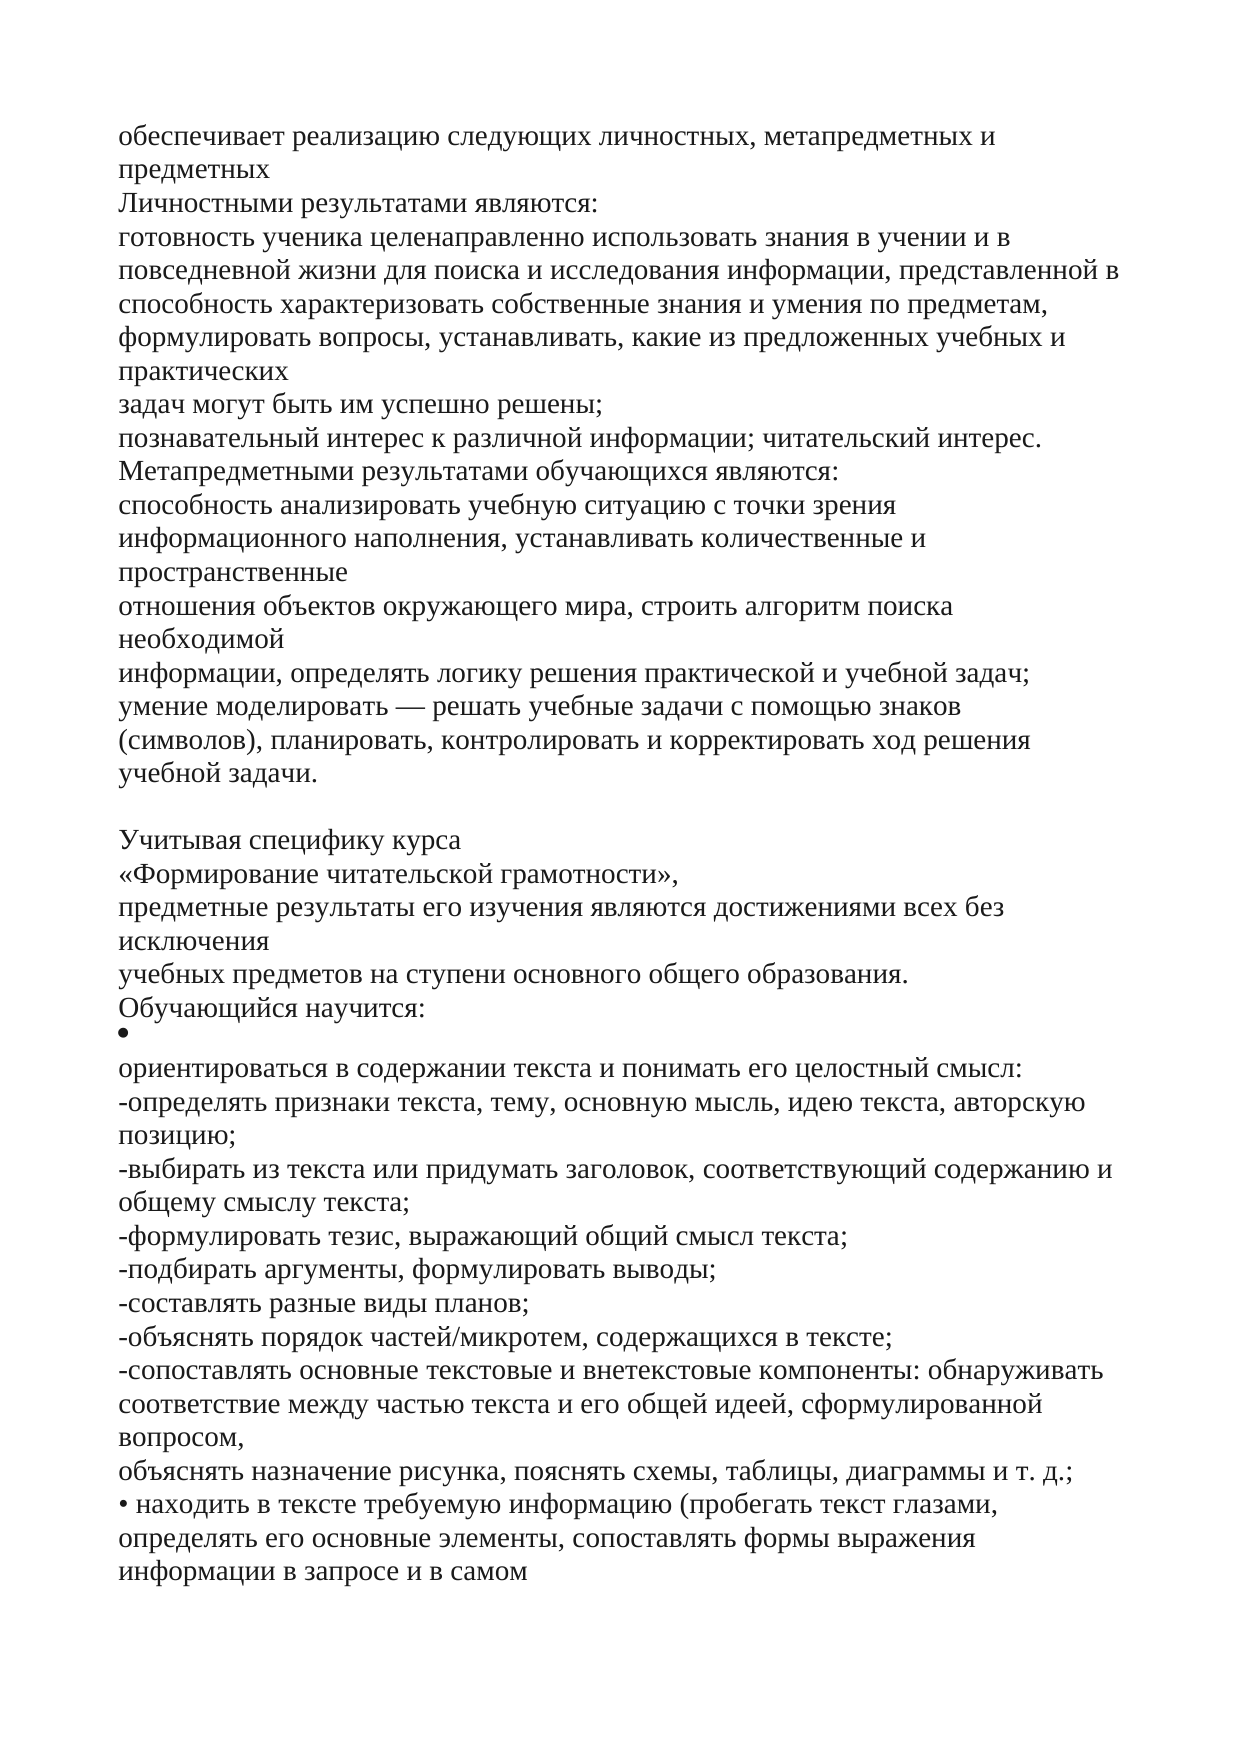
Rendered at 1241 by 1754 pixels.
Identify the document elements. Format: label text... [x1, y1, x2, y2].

text способность характеризовать собственные знания и умения по предметам, [118, 286, 1122, 319]
text Личностными результатами являются: [118, 185, 1122, 219]
text соответствие между частью текста и его общей идеей, сформулированной вопросом, [118, 1386, 1122, 1453]
text информационного наполнения, устанавливать количественные и пространственные [118, 521, 1122, 588]
text -формулировать тезис, выражающий общий смысл текста; [118, 1218, 1122, 1252]
text обеспечивает реализацию следующих личностных, метапредметных и предметных [118, 118, 1122, 185]
text -сопоставлять основные текстовые и внетекстовые компоненты: обнаруживать [118, 1352, 1122, 1386]
text -объяснять порядок частей/микротем, содержащихся в тексте; [118, 1319, 1122, 1352]
text «Формирование читательской грамотности», [118, 856, 1122, 889]
text способность анализировать учебную ситуацию с точки зрения [118, 487, 1122, 521]
text формулировать вопросы, устанавливать, какие из предложенных учебных и практических [118, 319, 1122, 386]
text позицию; [118, 1117, 1122, 1151]
text -составлять разные виды планов; [118, 1285, 1122, 1319]
text учебных предметов на ступени основного общего образования. [118, 957, 1122, 990]
text ориентироваться в содержании текста и понимать его целостный смысл: [118, 1050, 1122, 1084]
text Учитывая специфику курса [118, 822, 1122, 856]
text Метапредметными результатами обучающихся являются: [118, 453, 1122, 487]
text • находить в тексте требуемую информацию (пробегать текст глазами, определять его основные элементы, сопоставлять формы выражения информации в запросе и в самом [118, 1486, 1122, 1587]
text задач могут быть им успешно решены; [118, 386, 1122, 420]
text общему смыслу текста; [118, 1184, 1122, 1218]
text (символов), планировать, контролировать и корректировать ход решения учебной задачи. [118, 722, 1122, 789]
text умение моделировать — решать учебные задачи с помощью знаков [118, 688, 1122, 722]
text информации, определять логику решения практической и учебной задач; [118, 655, 1122, 688]
text -выбирать из текста или придумать заголовок, соответствующий содержанию и [118, 1151, 1122, 1184]
text объяснять назначение рисунка, пояснять схемы, таблицы, диаграммы и т. д.; [118, 1453, 1122, 1486]
text познавательный интерес к различной информации; читательский интерес. [118, 420, 1122, 453]
text  [118, 1024, 1122, 1050]
text повседневной жизни для поиска и исследования информации, представленной в [118, 252, 1122, 286]
text готовность ученика целенаправленно использовать знания в учении и в [118, 219, 1122, 252]
text -подбирать аргументы, формулировать выводы; [118, 1252, 1122, 1285]
text -определять признаки текста, тему, основную мысль, идею текста, авторскую [118, 1084, 1122, 1117]
text предметные результаты его изучения являются достижениями всех без исключения [118, 889, 1122, 957]
text Обучающийся научится: [118, 990, 1122, 1024]
text отношения объектов окружающего мира, строить алгоритм поиска необходимой [118, 588, 1122, 655]
